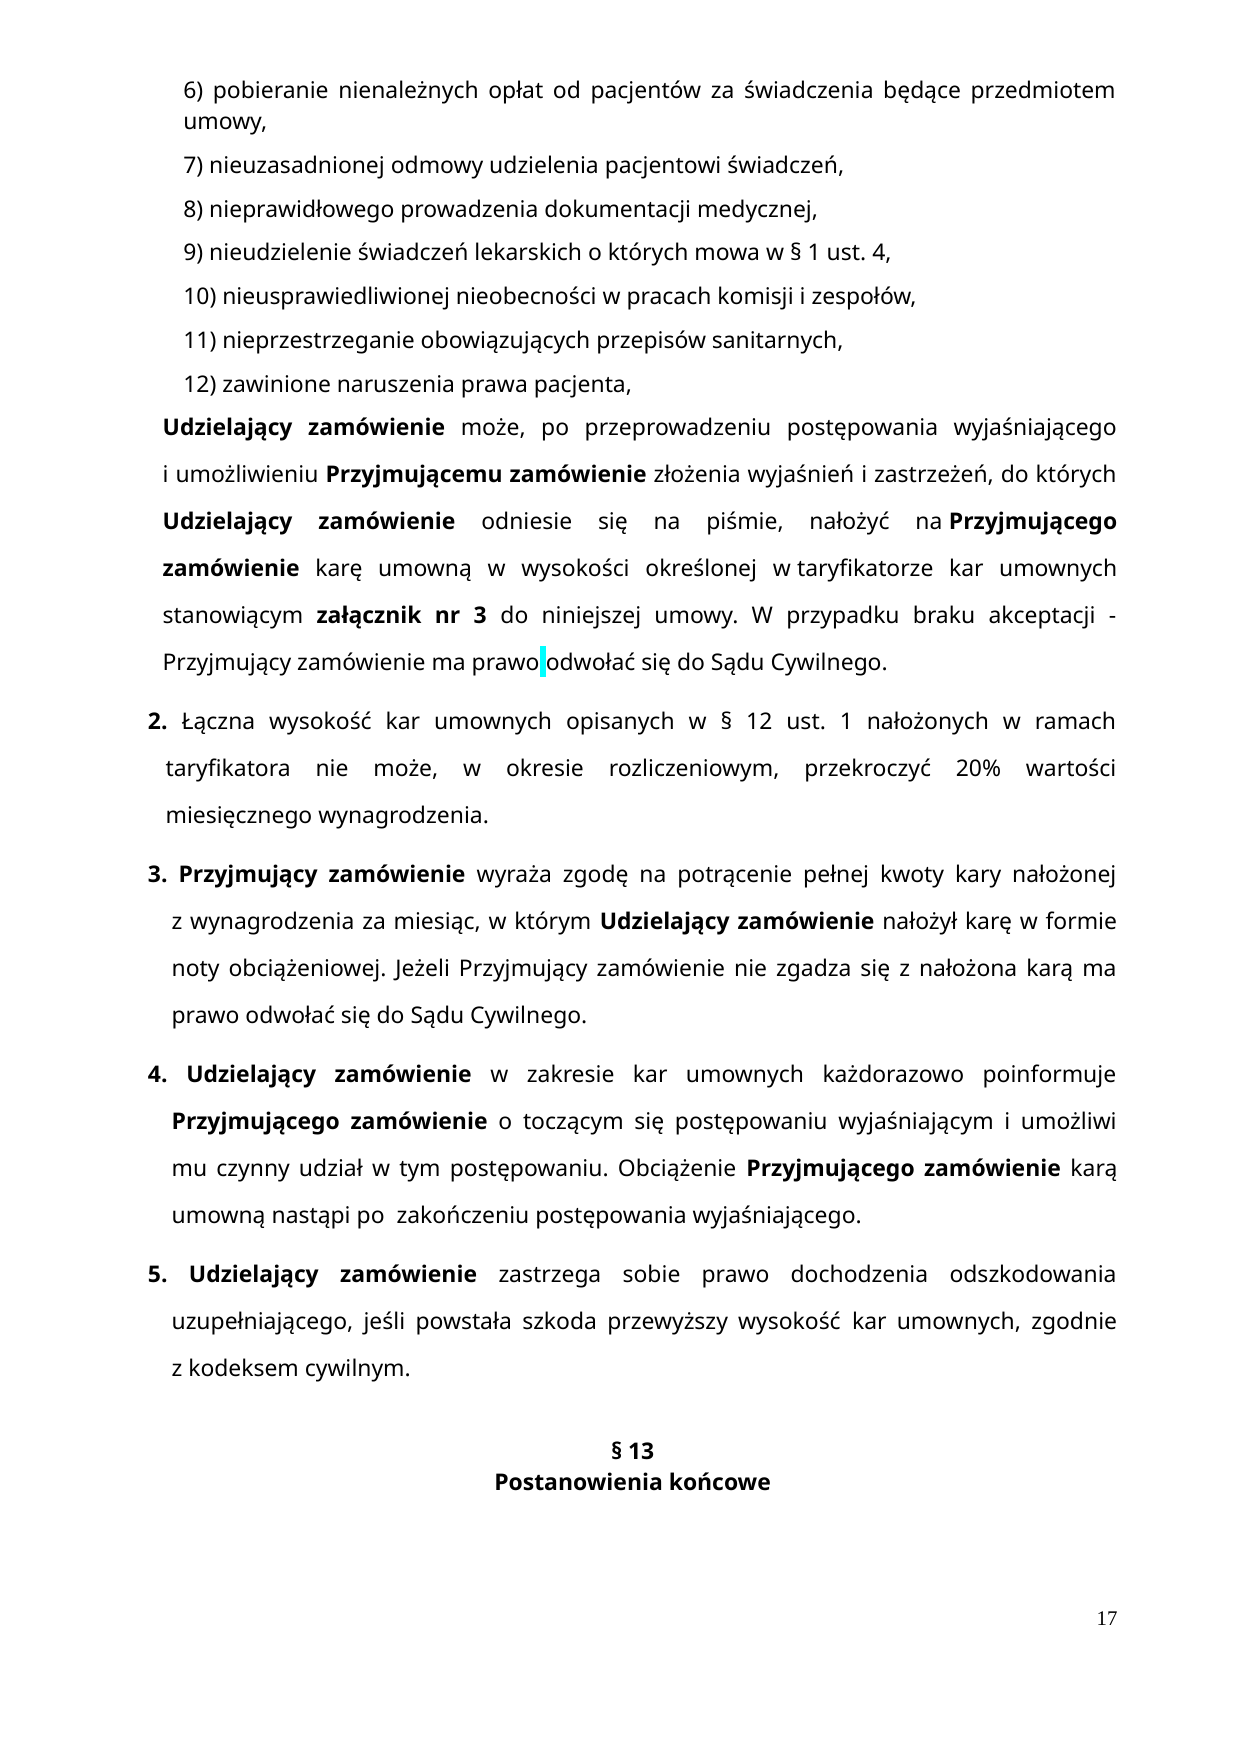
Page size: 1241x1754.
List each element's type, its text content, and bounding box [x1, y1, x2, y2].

text § 13 [148, 1435, 1117, 1466]
text 2. Łączna wysokość kar umownych opisanych w § 12 ust. 1 nałożonych w ramach taryfikatora nie może, w okresie rozliczeniowym, przekroczyć 20% wartości miesięcznego wynagrodzenia. [148, 705, 1117, 830]
text 7) nieuzasadnionej odmowy udzielenia pacjentowi świadczeń, [183, 149, 1117, 180]
text 12) zawinione naruszenia prawa pacjenta, [183, 367, 1117, 399]
text Udzielający zamówienie może, po przeprowadzeniu postępowania wyjaśniającego i umożliwieniu Przyjmującemu zamówienie złożenia wyjaśnień i zastrzeżeń, do których Udzielający zamówienie odniesie się na piśmie, nałożyć na Przyjmującego zamówienie karę umowną w wysokości określonej w taryfikatorze kar umownych stanowiącym załącznik nr 3 do niniejszej umowy. W przypadku braku akceptacji - Przyjmujący zamówienie ma prawo odwołać się do Sądu Cywilnego. [162, 411, 1117, 677]
text 3. Przyjmujący zamówienie wyraża zgodę na potrącenie pełnej kwoty kary nałożonej z wynagrodzenia za miesiąc, w którym Udzielający zamówienie nałożył karę w formie noty obciążeniowej. Jeżeli Przyjmujący zamówienie nie zgadza się z nałożona karą ma prawo odwołać się do Sądu Cywilnego. [148, 858, 1117, 1030]
text 6) pobieranie nienależnych opłat od pacjentów za świadczenia będące przedmiotem umowy, [183, 74, 1117, 136]
text 4. Udzielający zamówienie w zakresie kar umownych każdorazowo poinformuje Przyjmującego zamówienie o toczącym się postępowaniu wyjaśniającym i umożliwi mu czynny udział w tym postępowaniu. Obciążenie Przyjmującego zamówienie karą umowną nastąpi po zakończeniu postępowania wyjaśniającego. [148, 1058, 1117, 1230]
text 8) nieprawidłowego prowadzenia dokumentacji medycznej, [183, 192, 1117, 224]
text 5. Udzielający zamówienie zastrzega sobie prawo dochodzenia odszkodowania uzupełniającego, jeśli powstała szkoda przewyższy wysokość kar umownych, zgodnie z kodeksem cywilnym. [148, 1258, 1117, 1383]
text 10) nieusprawiedliwionej nieobecności w pracach komisji i zespołów, [183, 280, 1117, 311]
text 9) nieudzielenie świadczeń lekarskich o których mowa w § 1 ust. 4, [183, 236, 1117, 267]
text Postanowienia końcowe [148, 1466, 1117, 1497]
text 11) nieprzestrzeganie obowiązujących przepisów sanitarnych, [183, 324, 1117, 355]
